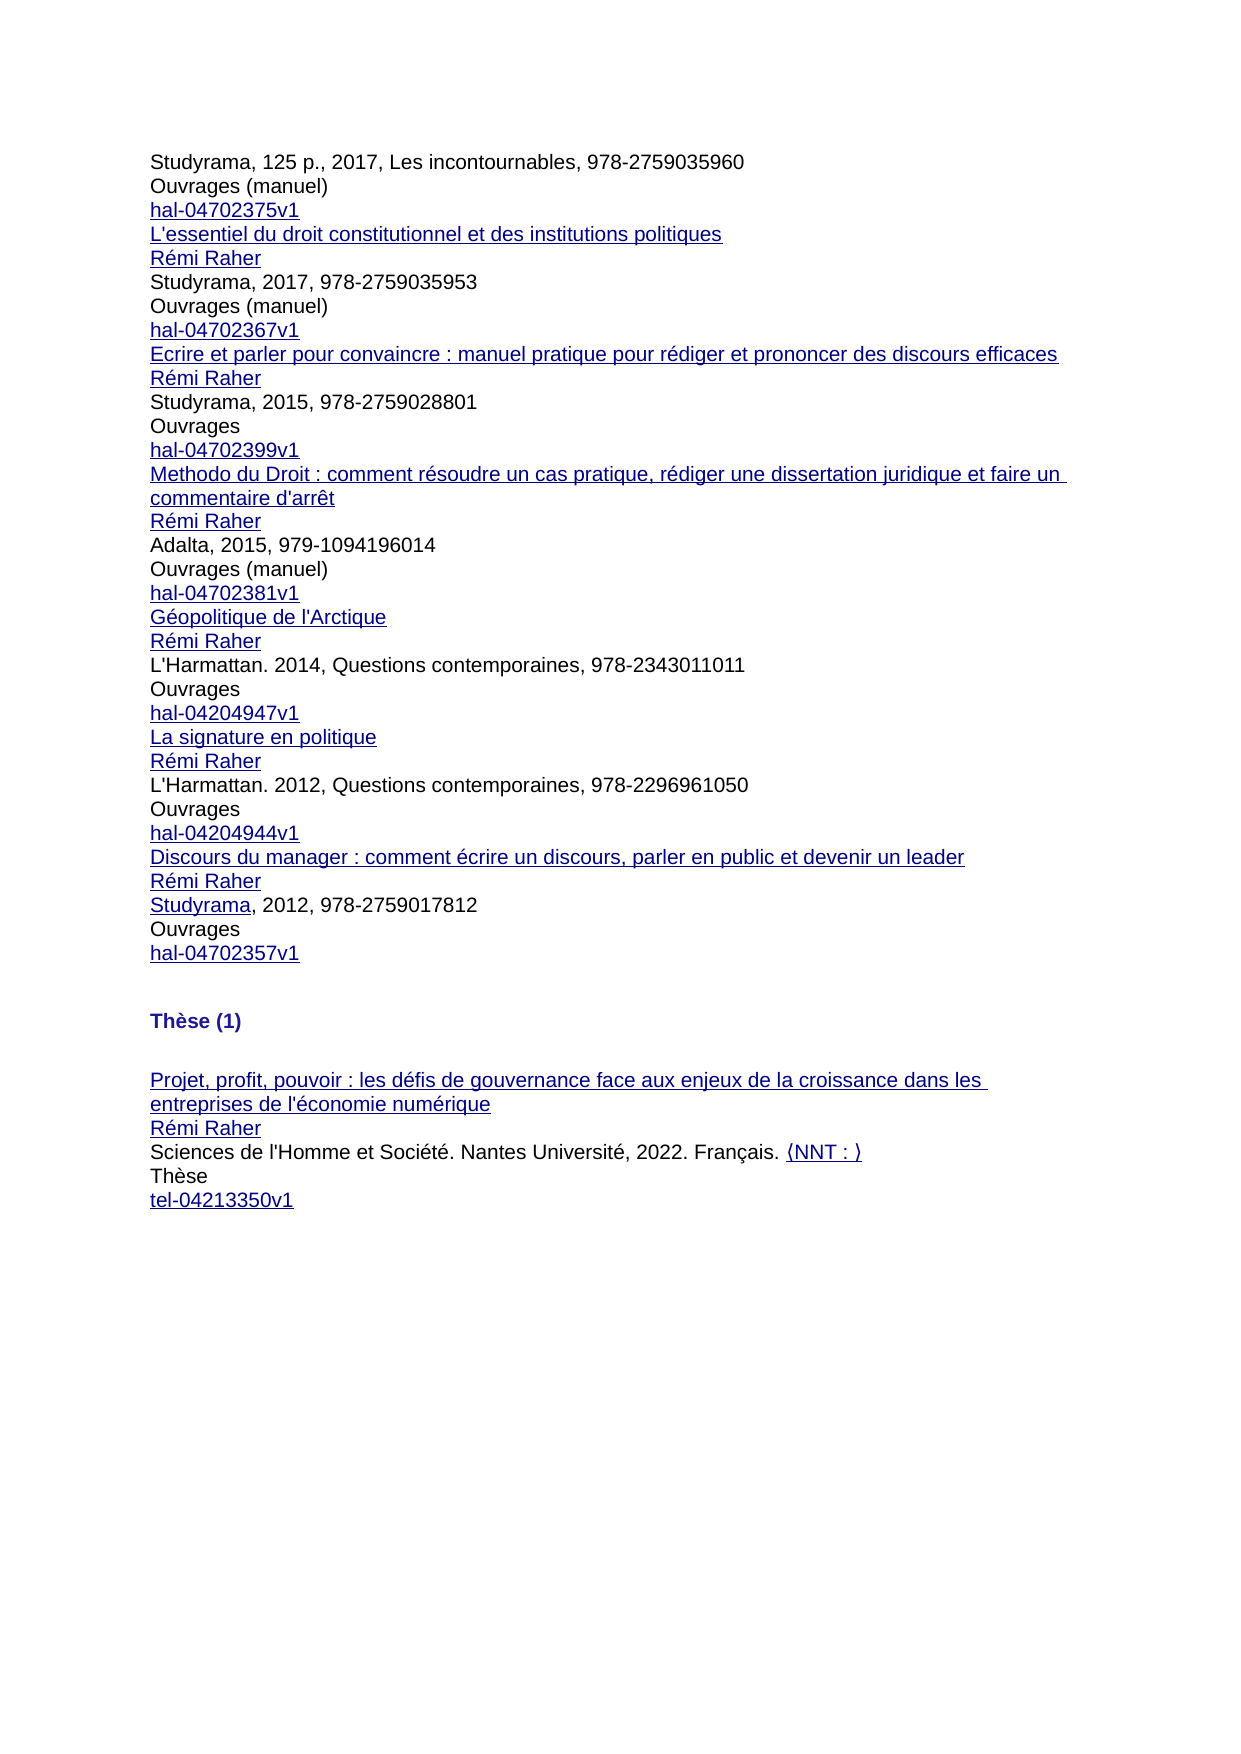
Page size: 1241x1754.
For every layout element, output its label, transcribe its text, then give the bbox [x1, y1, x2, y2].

table_cell Ecrire et parler pour convaincre : manuel pratique pour rédiger et prononcer des discours efficaces Rémi Raher Studyrama, 2015, 978-2759028801 Ouvrages hal-04702399v1 [150, 342, 1090, 461]
table_cell La signature en politique Rémi Raher L'Harmattan. 2012, Questions contemporaines, 978-2296961050 Ouvrages hal-04204944v1 [150, 725, 1090, 845]
table_cell Methodo du Droit : comment résoudre un cas pratique, rédiger une dissertation juridique et faire un commentaire d'arrêt Rémi Raher Adalta, 2015, 979-1094196014 Ouvrages (manuel) hal-04702381v1 [150, 461, 1090, 605]
table_cell L'essentiel du droit constitutionnel et des institutions politiques Rémi Raher Studyrama, 2017, 978-2759035953 Ouvrages (manuel) hal-04702367v1 [150, 222, 1090, 342]
table_header Projet, profit, pouvoir : les défis de gouvernance face aux enjeux de la croissance dans les entreprises de l'économie numérique Rémi Raher Sciences de l'Homme et Société. Nantes Université, 2022. Français. ⟨NNT : ⟩ Thèse tel-04213350v1 [150, 1068, 1090, 1211]
table_cell Géopolitique de l'Arctique Rémi Raher L'Harmattan. 2014, Questions contemporaines, 978-2343011011 Ouvrages hal-04204947v1 [150, 605, 1090, 725]
table_cell Discours du manager : comment écrire un discours, parler en public et devenir un leader Rémi Raher Studyrama, 2012, 978-2759017812 Ouvrages hal-04702357v1 [150, 845, 1090, 964]
table_cell Studyrama, 125 p., 2017, Les incontournables, 978-2759035960 Ouvrages (manuel) hal-04702375v1 [150, 150, 1090, 222]
subtitle Thèse (1) [150, 1009, 1090, 1033]
